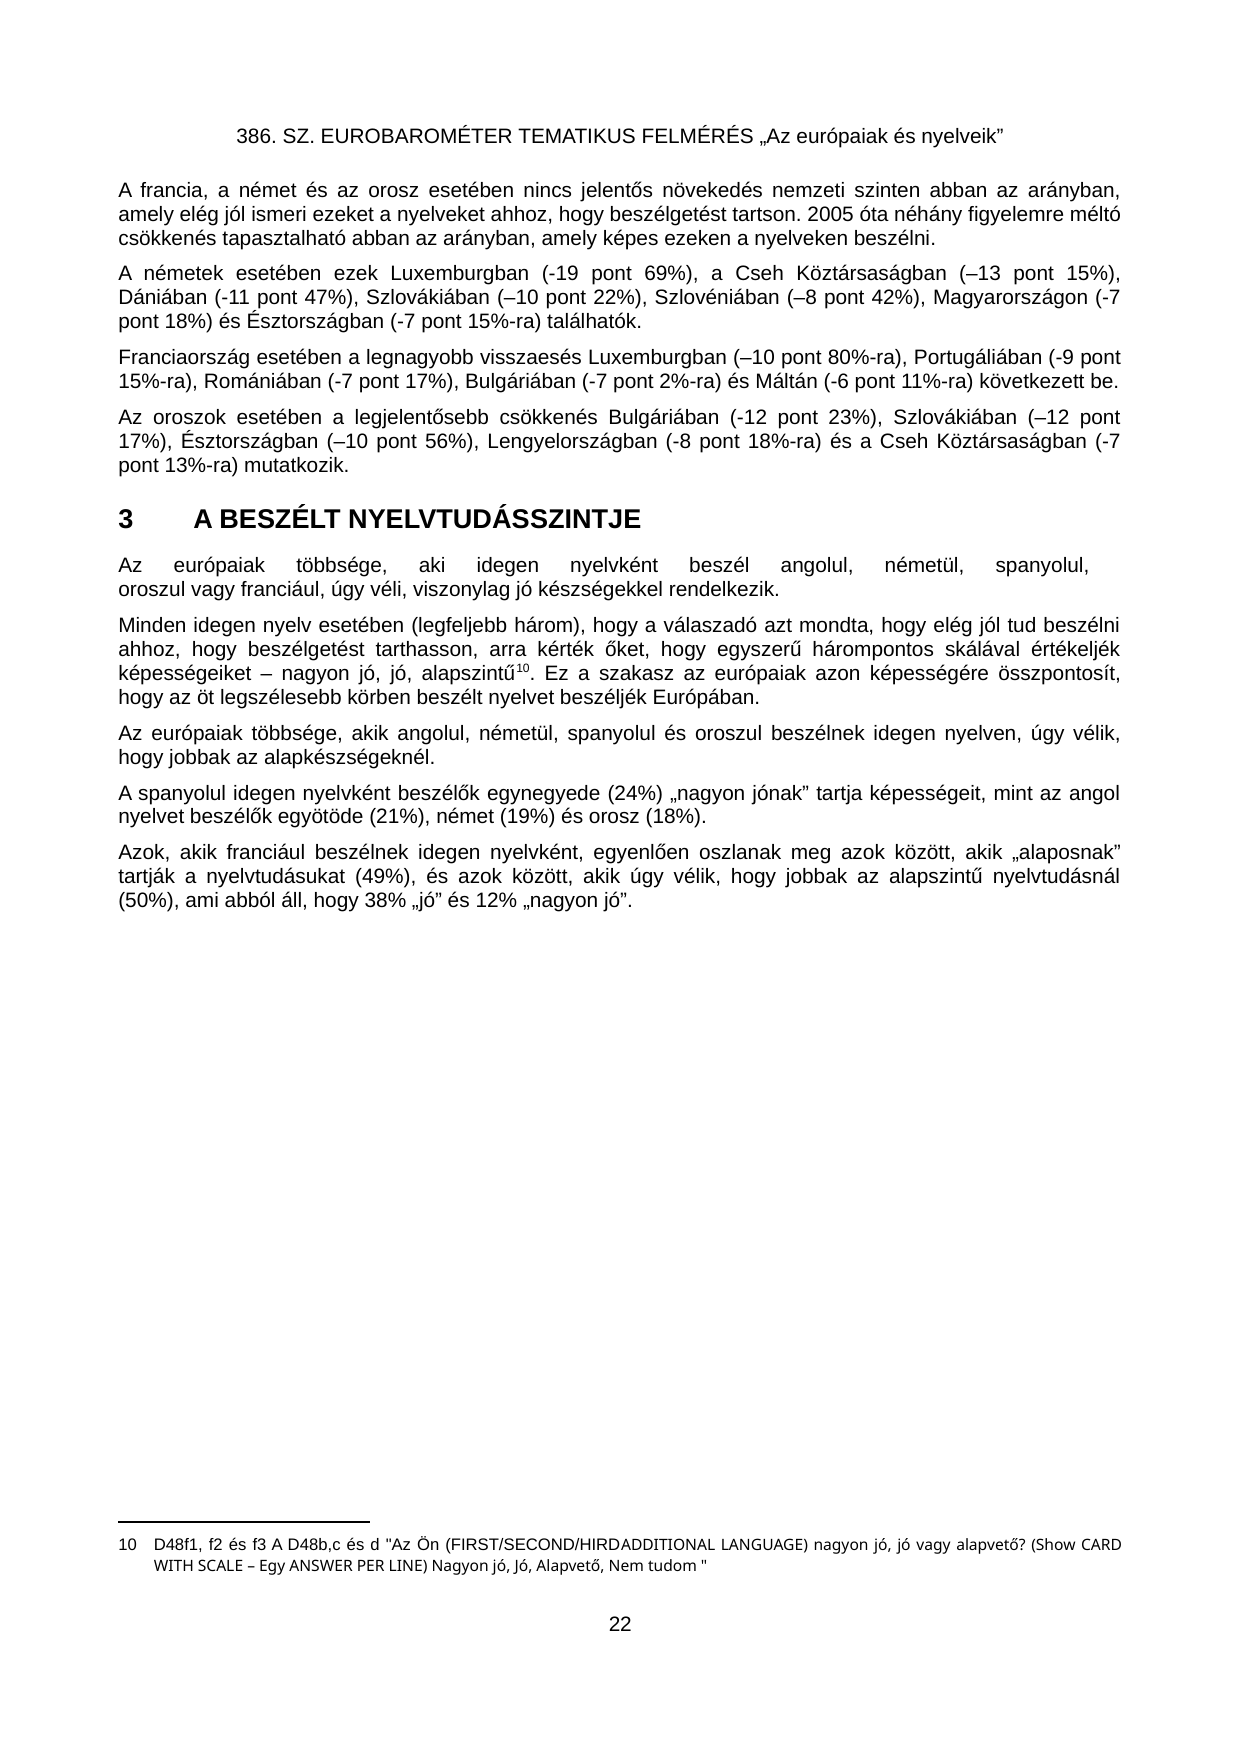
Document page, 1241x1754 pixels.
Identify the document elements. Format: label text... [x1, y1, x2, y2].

text Az európaiak többsége, akik angolul, németül, spanyolul és oroszul beszélnek idegen nyelven, úgy vélik, hogy jobbak az alapkészségeknél. [118, 721, 1122, 768]
text A spanyolul idegen nyelvként beszélők egynegyede (24%) „nagyon jónak” tartja képességeit, mint az angol nyelvet beszélők egyötöde (21%), német (19%) és orosz (18%). [118, 780, 1122, 828]
text Franciaország esetében a legnagyobb visszaesés Luxemburgban (–10 pont 80%-ra), Portugáliában (-9 pont 15%-ra), Romániában (-7 pont 17%), Bulgáriában (-7 pont 2%-ra) és Máltán (-6 pont 11%-ra) következett be. [118, 345, 1122, 393]
text A németek esetében ezek Luxemburgban (-19 pont 69%), a Cseh Köztársaságban (–13 pont 15%), Dániában (-11 pont 47%), Szlovákiában (–10 pont 22%), Szlovéniában (–8 pont 42%), Magyarországon (-7 pont 18%) és Észtországban (-7 pont 15%-ra) találhatók. [118, 261, 1122, 333]
text Az oroszok esetében a legjelentősebb csökkenés Bulgáriában (-12 pont 23%), Szlovákiában (–12 pont 17%), Észtországban (–10 pont 56%), Lengyelországban (-8 pont 18%-ra) és a Cseh Köztársaságban (-7 pont 13%-ra) mutatkozik. [118, 405, 1122, 477]
subtitle A BESZÉLT NYELVTUDÁSSZINTJE [118, 503, 1122, 535]
text A francia, a német és az orosz esetében nincs jelentős növekedés nemzeti szinten abban az arányban, amely elég jól ismeri ezeket a nyelveket ahhoz, hogy beszélgetést tartson. 2005 óta néhány figyelemre méltó csökkenés tapasztalható abban az arányban, amely képes ezeken a nyelveken beszélni. [118, 177, 1122, 249]
text Azok, akik franciául beszélnek idegen nyelvként, egyenlően oszlanak meg azok között, akik „alaposnak” tartják a nyelvtudásukat (49%), és azok között, akik úgy vélik, hogy jobbak az alapszintű nyelvtudásnál (50%), ami abból áll, hogy 38% „jó” és 12% „nagyon jó”. [118, 840, 1122, 912]
text Minden idegen nyelv esetében (legfeljebb három), hogy a válaszadó azt mondta, hogy elég jól tud beszélni ahhoz, hogy beszélgetést tarthasson, arra kérték őket, hogy egyszerű hárompontos skálával értékeljék képességeiket – nagyon jó, jó, alapszintű. Ez a szakasz az európaiak azon képességére összpontosít, hogy az öt legszélesebb körben beszélt nyelvet beszéljék Európában. [118, 613, 1122, 709]
text Az európaiak többsége, aki idegen nyelvként beszél angolul, németül, spanyolul, oroszul vagy franciául, úgy véli, viszonylag jó készségekkel rendelkezik. [118, 553, 1122, 601]
text D48f1, f2 és f3 A D48b,c és d "Az Ön (FIRST/SECOND/HIRDADDITIONAL LANGUAGE) nagyon jó, jó vagy alapvető? (Show CARD WITH SCALE – Egy ANSWER PER LINE) Nagyon jó, Jó, Alapvető, Nem tudom " [118, 1534, 1122, 1576]
